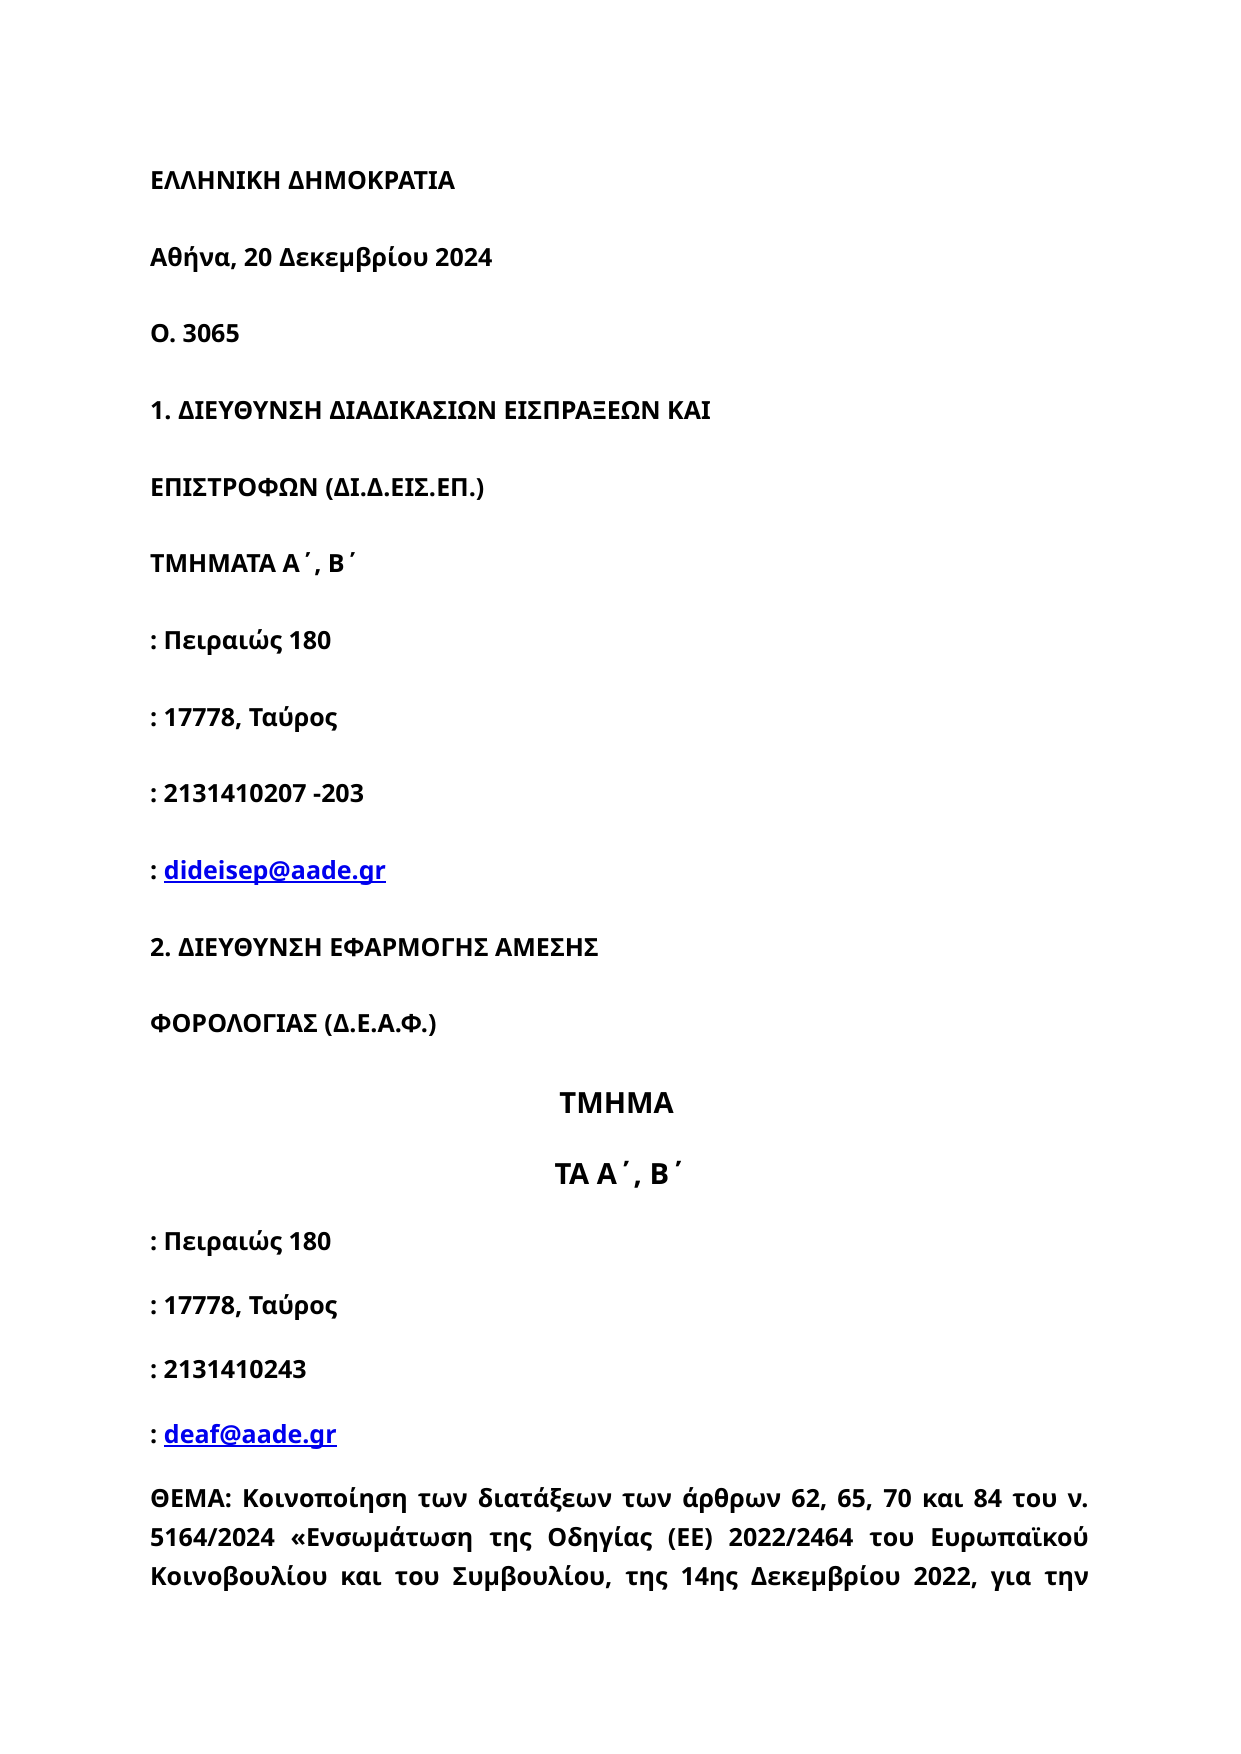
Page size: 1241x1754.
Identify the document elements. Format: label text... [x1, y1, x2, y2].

title ΤΜΗΜΑΤΑ Α΄, Β΄ [150, 546, 1090, 580]
title ΕΠΙΣΤΡΟΦΩΝ (ΔΙ.Δ.ΕΙΣ.ΕΠ.) [150, 469, 1090, 503]
title Ο. 3065 [150, 316, 1090, 350]
text : Πειραιώς 180 [150, 1224, 1090, 1258]
title 1. ΔΙΕΥΘΥΝΣΗ ΔΙΑΔΙΚΑΣΙΩΝ ΕΙΣΠΡΑΞΕΩΝ ΚΑΙ [150, 392, 1090, 427]
subtitle ΤΜΗΜΑ [150, 1082, 1090, 1122]
subtitle ΤΑ Α΄, Β΄ [150, 1153, 1090, 1193]
text : 17778, Ταύρος [150, 1288, 1090, 1322]
text ΘΕΜΑ: Κοινοποίηση των διατάξεων των άρθρων 62, 65, 70 και 84 του ν. 5164/2024 «Ενσωμάτωση της Οδηγίας (ΕΕ) 2022/2464 του Ευρωπαϊκού Κοινοβουλίου και του Συμβουλίου, της 14ης Δεκεμβρίου 2022, για την [150, 1480, 1090, 1593]
title : dideisep@aade.gr [150, 852, 1090, 887]
title ΕΛΛΗΝΙΚΗ ΔΗΜΟΚΡΑΤΙΑ [150, 162, 1090, 197]
text : deaf@aade.gr [150, 1416, 1090, 1450]
text : 2131410243 [150, 1352, 1090, 1386]
title : Πειραιώς 180 [150, 622, 1090, 657]
title Αθήνα, 20 Δεκεμβρίου 2024 [150, 239, 1090, 273]
title 2. ΔΙΕΥΘΥΝΣΗ ΕΦΑΡΜΟΓΗΣ ΑΜΕΣΗΣ [150, 929, 1090, 963]
title : 2131410207 -203 [150, 776, 1090, 810]
title : 17778, Ταύρος [150, 699, 1090, 733]
title ΦΟΡΟΛΟΓΙΑΣ (Δ.Ε.Α.Φ.) [150, 1006, 1090, 1040]
